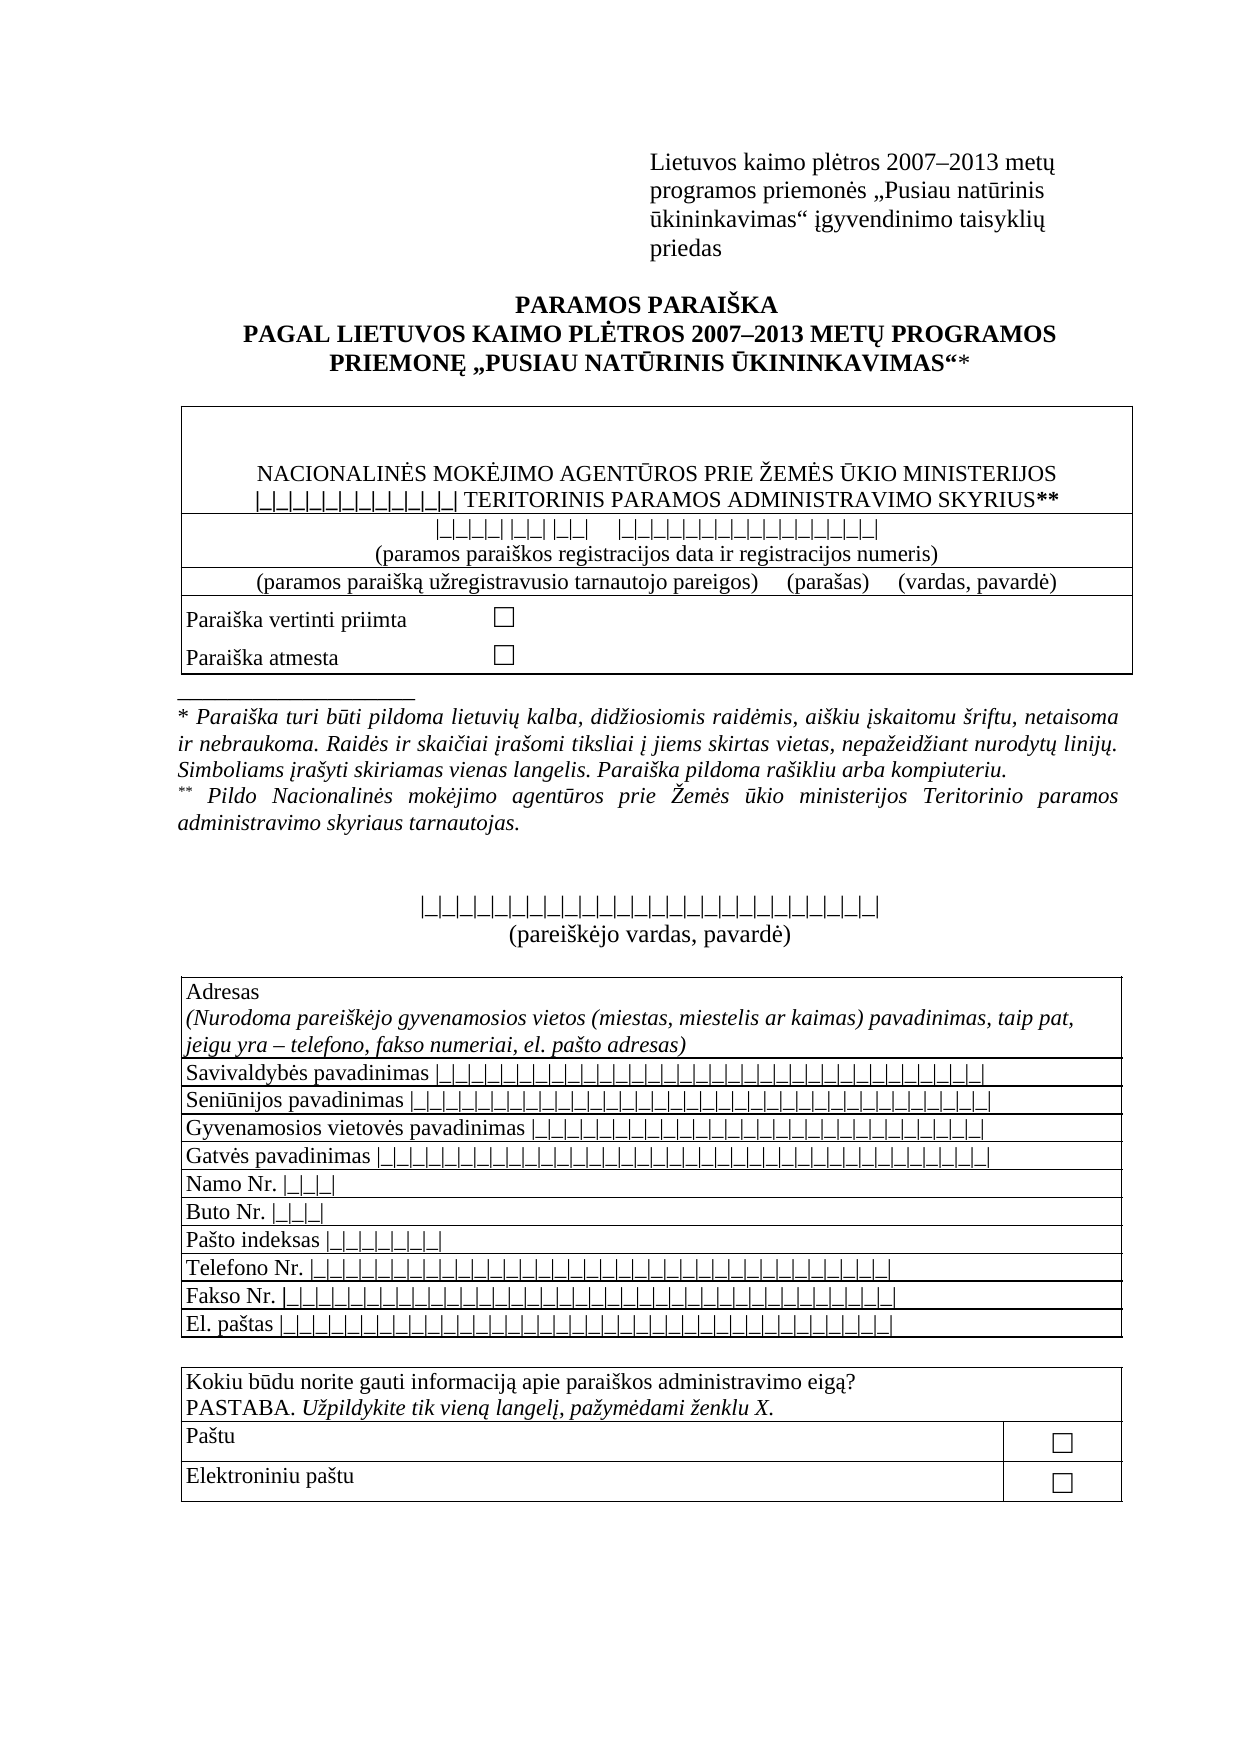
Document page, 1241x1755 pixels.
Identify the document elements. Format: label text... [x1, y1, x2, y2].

text ___________________ [177, 674, 1122, 703]
text PARAMOS PARAIŠKA PAGAL LIETUVOS KAIMO PLĖTROS 2007–2013 METŲ PROGRAMOS PRIEMONĘ „PUSIAU NATŪRINIS ŪKININKAVIMAS“* [177, 291, 1122, 377]
table_cell Savivaldybės pavadinimas |_|_|_|_|_|_|_|_|_|_|_|_|_|_|_|_|_|_|_|_|_|_|_|_|_|_|_|_|_|_|_|_|_|_| [182, 1059, 1121, 1085]
table_cell Seniūnijos pavadinimas |_|_|_|_|_|_|_|_|_|_|_|_|_|_|_|_|_|_|_|_|_|_|_|_|_|_|_|_|_|_|_|_|_|_|_|_| [182, 1087, 1121, 1113]
table_cell |_|_|_|_| |_|_| |_|_| |_|_|_|_|_|_|_|_|_|_|_|_|_|_|_|_| (paramos paraiškos registracijos data ir registracijos numeris) [182, 514, 1132, 567]
text * Paraiška turi būti pildoma lietuvių kalba, didžiosiomis raidėmis, aiškiu įskaitomu šriftu, netaisoma ir nebraukoma. Raidės ir skaičiai įrašomi tiksliai į jiems skirtas vietas, nepažeidžiant nurodytų linijų. Simboliams įrašyti skiriamas vienas langelis. Paraiška pildoma rašikliu arba kompiuteriu. [177, 703, 1122, 782]
table_cell Gatvės pavadinimas |_|_|_|_|_|_|_|_|_|_|_|_|_|_|_|_|_|_|_|_|_|_|_|_|_|_|_|_|_|_|_|_|_|_|_|_|_|_| [182, 1142, 1121, 1169]
table_cell Pašto indeksas |_|_|_|_|_|_|_| [182, 1226, 1121, 1252]
table_cell □ [1004, 1422, 1121, 1461]
table_cell Paštu [182, 1422, 1003, 1461]
table_cell El. paštas |_|_|_|_|_|_|_|_|_|_|_|_|_|_|_|_|_|_|_|_|_|_|_|_|_|_|_|_|_|_|_|_|_|_|_|_|_|_| [182, 1310, 1121, 1336]
text priedas [649, 233, 1122, 262]
table_cell (paramos paraišką užregistravusio tarnautojo pareigos) (parašas) (vardas, pavardė) [182, 568, 1132, 595]
table_cell Gyvenamosios vietovės pavadinimas |_|_|_|_|_|_|_|_|_|_|_|_|_|_|_|_|_|_|_|_|_|_|_|_|_|_|_|_| [182, 1115, 1121, 1141]
table_cell Fakso Nr. |_|_|_|_|_|_|_|_|_|_|_|_|_|_|_|_|_|_|_|_|_|_|_|_|_|_|_|_|_|_|_|_|_|_|_|_|_|_| [182, 1282, 1121, 1308]
table_header NACIONALINĖS MOKĖJIMO AGENTŪROS PRIE ŽEMĖS ŪKIO MINISTERIJOS |_|_|_|_|_|_|_|_|_|_|_|_| TERITORINIS PARAMOS ADMINISTRAVIMO SKYRIUS** [182, 407, 1132, 513]
text ** Pildo Nacionalinės mokėjimo agentūros prie Žemės ūkio ministerijos Teritorinio paramos administravimo skyriaus tarnautojas. [177, 782, 1122, 835]
text (pareiškėjo vardas, pavardė) [177, 919, 1122, 948]
text programos priemonės „Pusiau natūrinis [649, 176, 1122, 204]
table_cell Telefono Nr. |_|_|_|_|_|_|_|_|_|_|_|_|_|_|_|_|_|_|_|_|_|_|_|_|_|_|_|_|_|_|_|_|_|_|_|_| [182, 1254, 1121, 1280]
text |_|_|_|_|_|_|_|_|_|_|_|_|_|_|_|_|_|_|_|_|_|_|_|_|_|_| [177, 890, 1122, 919]
table_cell Namo Nr. |_|_|_| [182, 1170, 1121, 1197]
table_cell Paraiška vertinti priimta □ Paraiška atmesta □ [182, 596, 1132, 673]
table_cell □ [1004, 1462, 1121, 1501]
text ūkininkavimas“ įgyvendinimo taisyklių [649, 204, 1122, 233]
table_cell Elektroniniu paštu [182, 1462, 1003, 1501]
text Lietuvos kaimo plėtros 2007–2013 metų [649, 147, 1122, 176]
table_header Adresas (Nurodoma pareiškėjo gyvenamosios vietos (miestas, miestelis ar kaimas) pavadinimas, taip pat, jeigu yra – telefono, fakso numeriai, el. pašto adresas) [182, 978, 1121, 1057]
table_cell Buto Nr. |_|_|_| [182, 1198, 1121, 1224]
table_header Kokiu būdu norite gauti informaciją apie paraiškos administravimo eigą? PASTABA. Užpildykite tik vieną langelį, pažymėdami ženklu X. [182, 1368, 1121, 1421]
